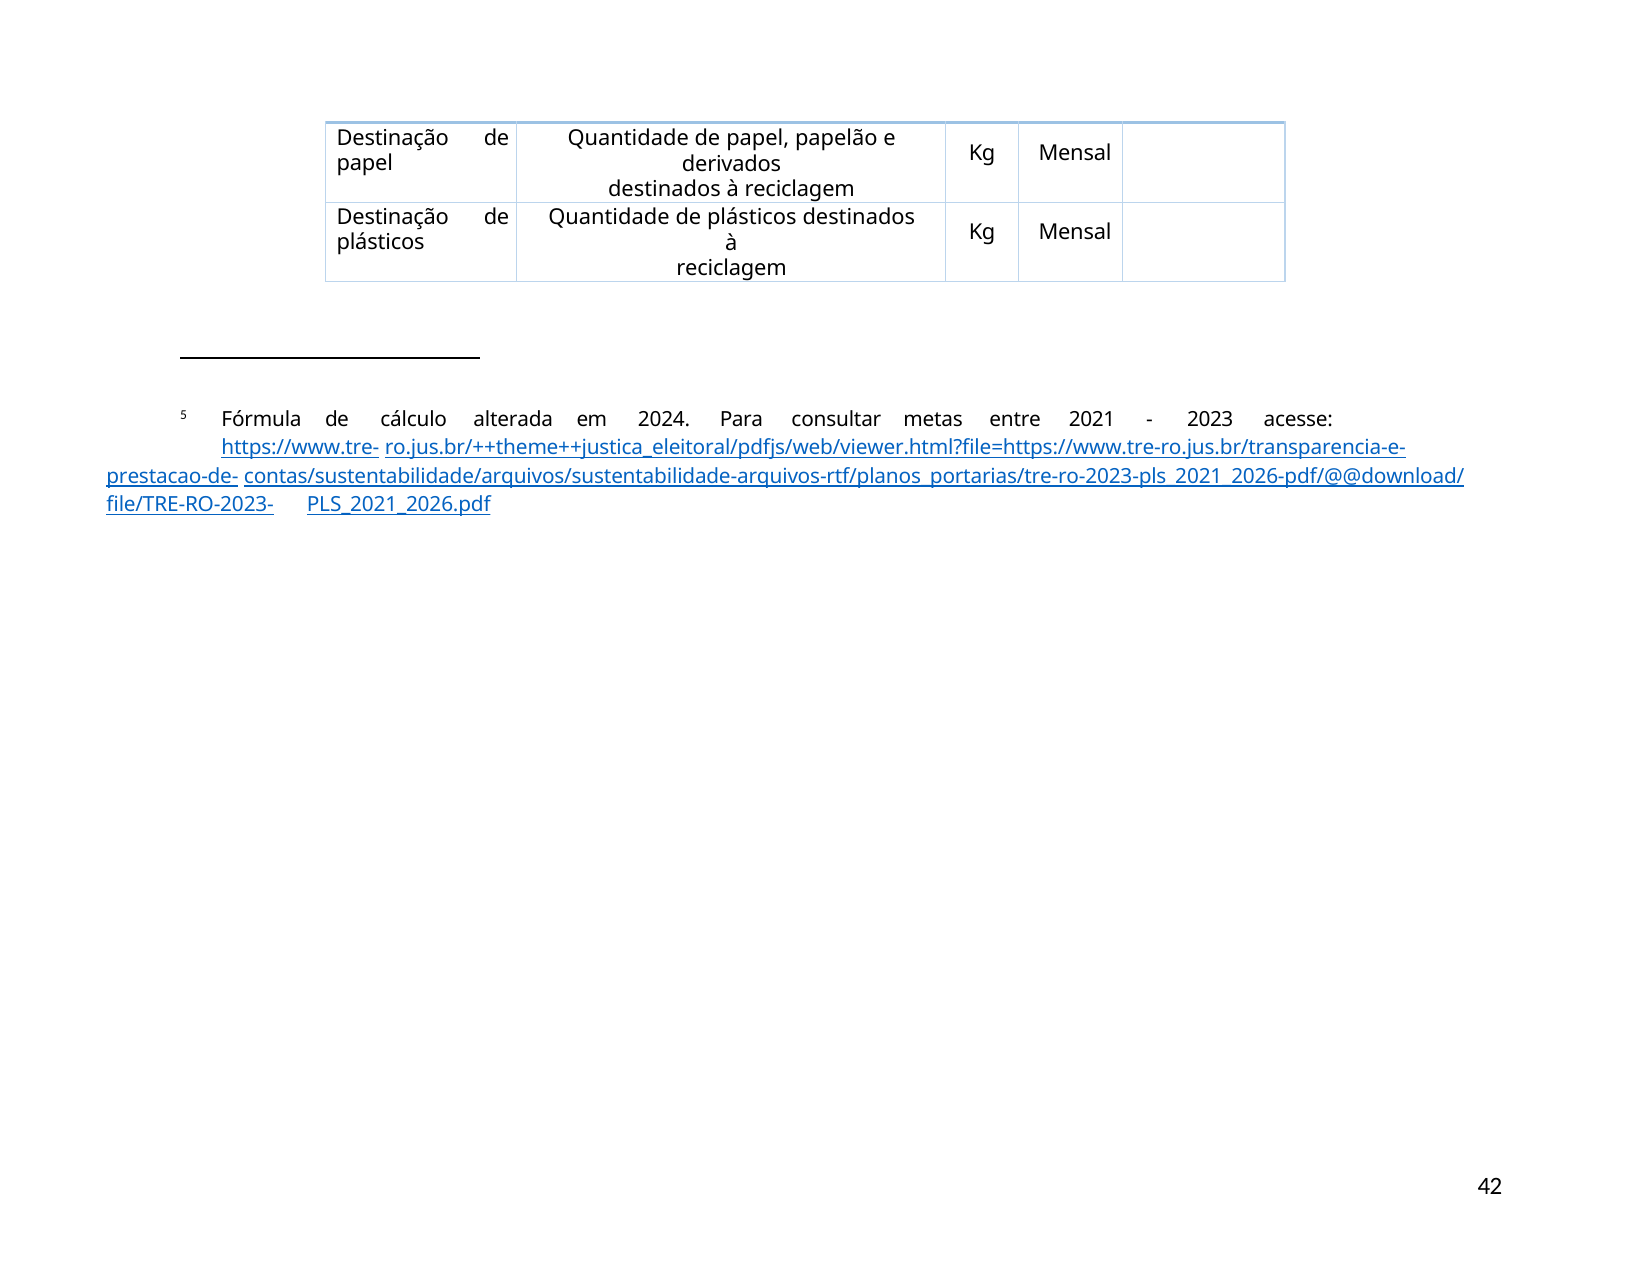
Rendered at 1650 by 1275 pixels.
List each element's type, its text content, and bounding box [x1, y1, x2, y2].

table_cell Kg [946, 203, 1018, 281]
table_cell Destinação de plásticos [326, 203, 516, 281]
table_cell Kg [946, 124, 1018, 202]
table_cell Mensal [1019, 203, 1122, 281]
table_cell [1123, 203, 1284, 281]
table_cell Destinação de papel [326, 124, 516, 202]
table_cell Quantidade de plásticos destinados à reciclagem [517, 203, 945, 281]
table_cell Mensal [1019, 124, 1122, 202]
table_cell Quantidade de papel, papelão e derivados destinados à reciclagem [517, 124, 945, 202]
table_cell [1123, 124, 1284, 202]
text 5 Fórmula de cálculo alterada em 2024. Para consultar metas entre 2021 - 2023 acesse: https://www.tre- ro.jus.br/++theme++justica_eleitoral/pdfjs/web/viewer.html?file=https://www.tre-ro.jus.br/transparencia-e-prestacao-de- contas/sustentabilidade/arquivos/sustentabilidade-arquivos-rtf/planos_portarias/tre-ro-2023-pls_2021_2026-pdf/@@download/file/TRE-RO-2023- PLS_2021_2026.pdf [106, 404, 1503, 518]
